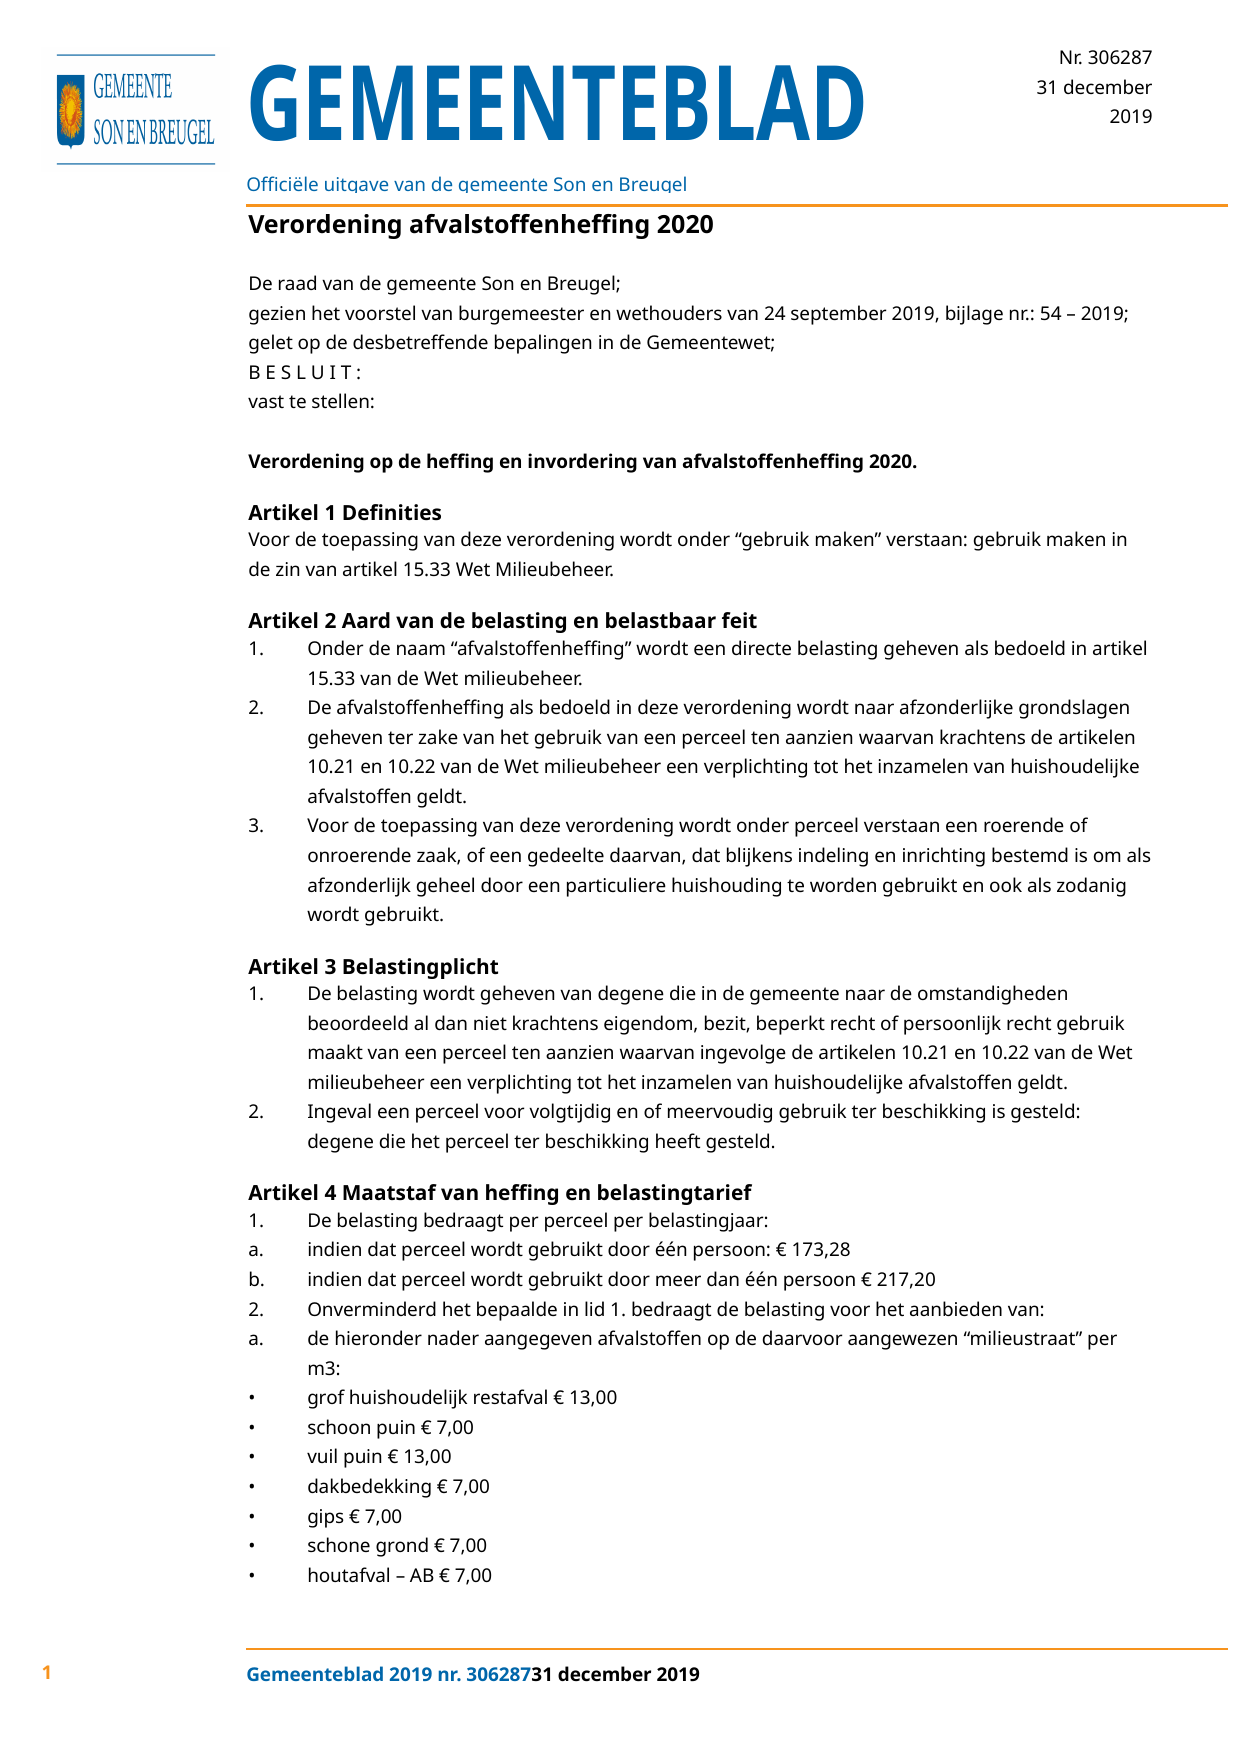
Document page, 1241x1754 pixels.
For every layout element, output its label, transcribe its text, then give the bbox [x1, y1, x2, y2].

list de hieronder nader aangegeven afvalstoffen op de daarvoor aangewezen “milieustraat” per m3: [248, 1325, 1152, 1381]
list dakbedekking € 7,00 [248, 1473, 1152, 1499]
list schoon puin € 7,00 [248, 1414, 1152, 1440]
list indien dat perceel wordt gebruikt door één persoon: € 173,28 [248, 1237, 1152, 1262]
list De belasting wordt geheven van degene die in de gemeente naar de omstandigheden beoordeeld al dan niet krachtens eigendom, bezit, beperkt recht of persoonlijk recht gebruik maakt van een perceel ten aanzien waarvan ingevolge de artikelen 10.21 en 10.22 van de Wet milieubeheer een verplichting tot het inzamelen van huishoudelijke afvalstoffen geldt. [248, 980, 1152, 1095]
list indien dat perceel wordt gebruikt door meer dan één persoon € 217,20 [248, 1266, 1152, 1292]
list vuil puin € 13,00 [248, 1444, 1152, 1469]
text Artikel 2 Aard van de belasting en belastbaar feit [248, 607, 1152, 635]
list grof huishoudelijk restafval € 13,00 [248, 1384, 1152, 1410]
text vast te stellen: [248, 389, 1152, 414]
list Voor de toepassing van deze verordening wordt onder perceel verstaan een roerende of onroerende zaak, of een gedeelte daarvan, dat blijkens indeling en inrichting bestemd is om als afzonderlijk geheel door een particuliere huishouding te worden gebruikt en ook als zodanig wordt gebruikt. [248, 813, 1152, 927]
text gezien het voorstel van burgemeester en wethouders van 24 september 2019, bijlage nr.: 54 – 2019; [248, 300, 1152, 326]
list Ingeval een perceel voor volgtijdig en of meervoudig gebruik ter beschikking is gesteld: degene die het perceel ter beschikking heeft gesteld. [248, 1098, 1152, 1154]
text Verordening op de heffing en invordering van afvalstoffenheffing 2020. [248, 448, 1152, 473]
text B E S L U I T : [248, 359, 1152, 385]
text Verordening afvalstoffenheffing 2020 [248, 207, 1152, 241]
list gips € 7,00 [248, 1503, 1152, 1528]
text Voor de toepassing van deze verordening wordt onder “gebruik maken” verstaan: gebruik maken in de zin van artikel 15.33 Wet Milieubeheer. [248, 527, 1152, 582]
list Onder de naam “afvalstoffenheffing” wordt een directe belasting geheven als bedoeld in artikel 15.33 van de Wet milieubeheer. [248, 635, 1152, 690]
text De raad van de gemeente Son en Breugel; [248, 270, 1152, 296]
picture [41, 47, 231, 172]
list De belasting bedraagt per perceel per belastingjaar: [248, 1207, 1152, 1233]
list Onverminderd het bepaalde in lid 1. bedraagt de belasting voor het aanbieden van: [248, 1296, 1152, 1321]
list De afvalstoffenheffing als bedoeld in deze verordening wordt naar afzonderlijke grondslagen geheven ter zake van het gebruik van een perceel ten aanzien waarvan krachtens de artikelen 10.21 en 10.22 van de Wet milieubeheer een verplichting tot het inzamelen van huishoudelijke afvalstoffen geldt. [248, 694, 1152, 809]
text Artikel 1 Definities [248, 498, 1152, 527]
text Artikel 3 Belastingplicht [248, 952, 1152, 980]
text Artikel 4 Maatstaf van heffing en belastingtarief [248, 1178, 1152, 1207]
list houtafval – AB € 7,00 [248, 1562, 1152, 1588]
text gelet op de desbetreffende bepalingen in de Gemeentewet; [248, 329, 1152, 355]
list schone grond € 7,00 [248, 1532, 1152, 1558]
